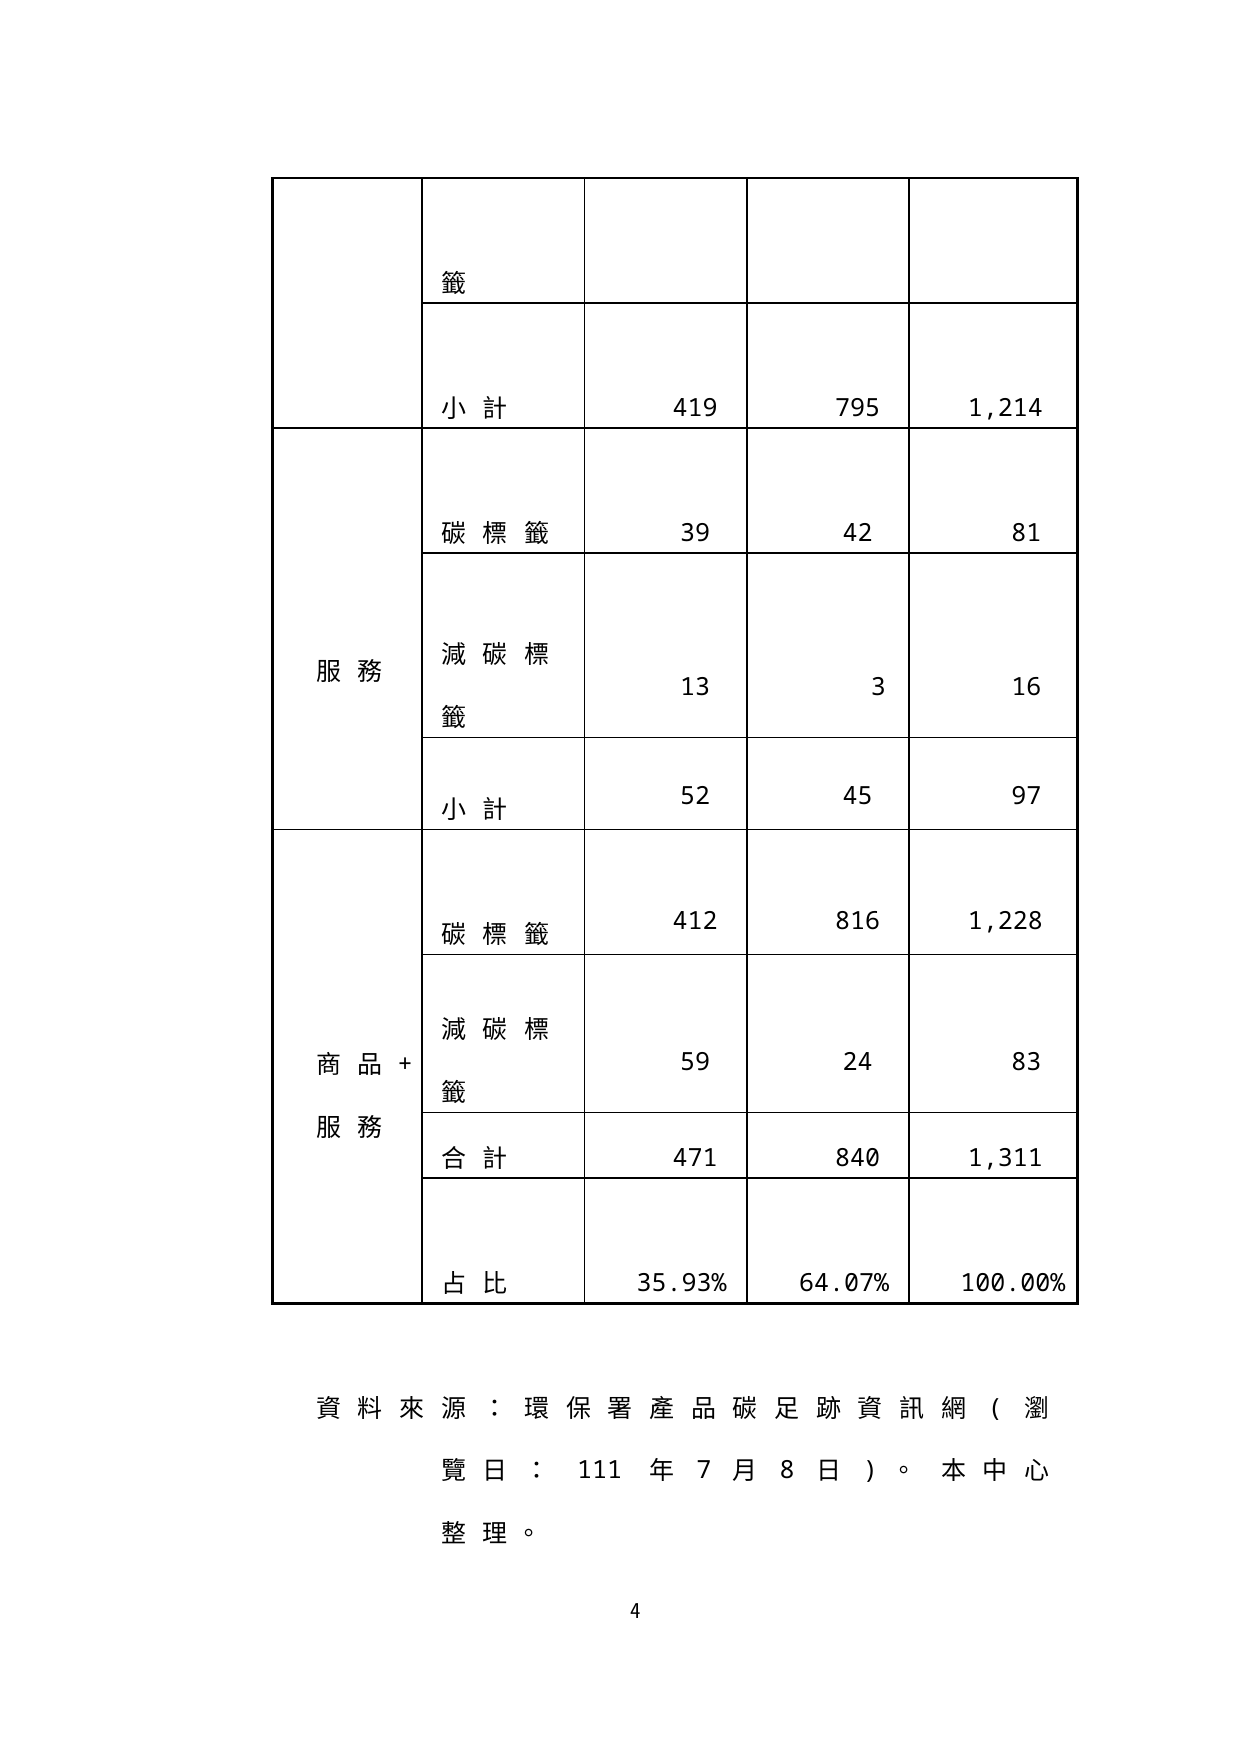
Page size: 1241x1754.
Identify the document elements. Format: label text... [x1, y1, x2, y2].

table_cell 3 [748, 554, 908, 736]
table_cell 小計 [423, 304, 584, 427]
table_cell 籤 [423, 179, 584, 302]
table_cell 13 [585, 554, 746, 736]
table_cell 占比 [423, 1179, 584, 1302]
table_cell 35.93% [585, 1179, 746, 1302]
table_cell [910, 179, 1076, 302]
table_cell 減碳標籤 [423, 554, 584, 736]
table_cell 減碳標籤 [423, 955, 584, 1111]
table_cell 100.00% [910, 1179, 1076, 1302]
table_cell 1,311 [910, 1113, 1076, 1177]
table_cell 412 [585, 830, 746, 953]
table_cell [748, 179, 908, 302]
table_cell 1,214 [910, 304, 1076, 427]
table_cell 1,228 [910, 830, 1076, 953]
table_cell 小計 [423, 738, 584, 828]
table_cell 419 [585, 304, 746, 427]
text 資料來源：環保署產品碳足跡資訊網(瀏覽日：111年7月8日)。本中心整理。 [271, 1365, 1058, 1552]
table_cell 24 [748, 955, 908, 1111]
table_cell 59 [585, 955, 746, 1111]
table_cell 64.07% [748, 1179, 908, 1302]
table_cell 471 [585, 1113, 746, 1177]
table_cell 45 [748, 738, 908, 828]
table_cell 795 [748, 304, 908, 427]
table_cell 39 [585, 429, 746, 552]
table_cell 97 [910, 738, 1076, 828]
table_cell 840 [748, 1113, 908, 1177]
table_cell [585, 179, 746, 302]
table_cell 42 [748, 429, 908, 552]
table_cell 合計 [423, 1113, 584, 1177]
table_cell 816 [748, 830, 908, 953]
table_cell [274, 179, 421, 427]
table_cell 碳標籤 [423, 830, 584, 953]
table_cell 52 [585, 738, 746, 828]
table_cell 81 [910, 429, 1076, 552]
table_cell 16 [910, 554, 1076, 736]
table_cell 83 [910, 955, 1076, 1111]
table_cell 商品+服務 [274, 830, 421, 1302]
table_cell 碳標籤 [423, 429, 584, 552]
table_cell 服務 [274, 429, 421, 828]
